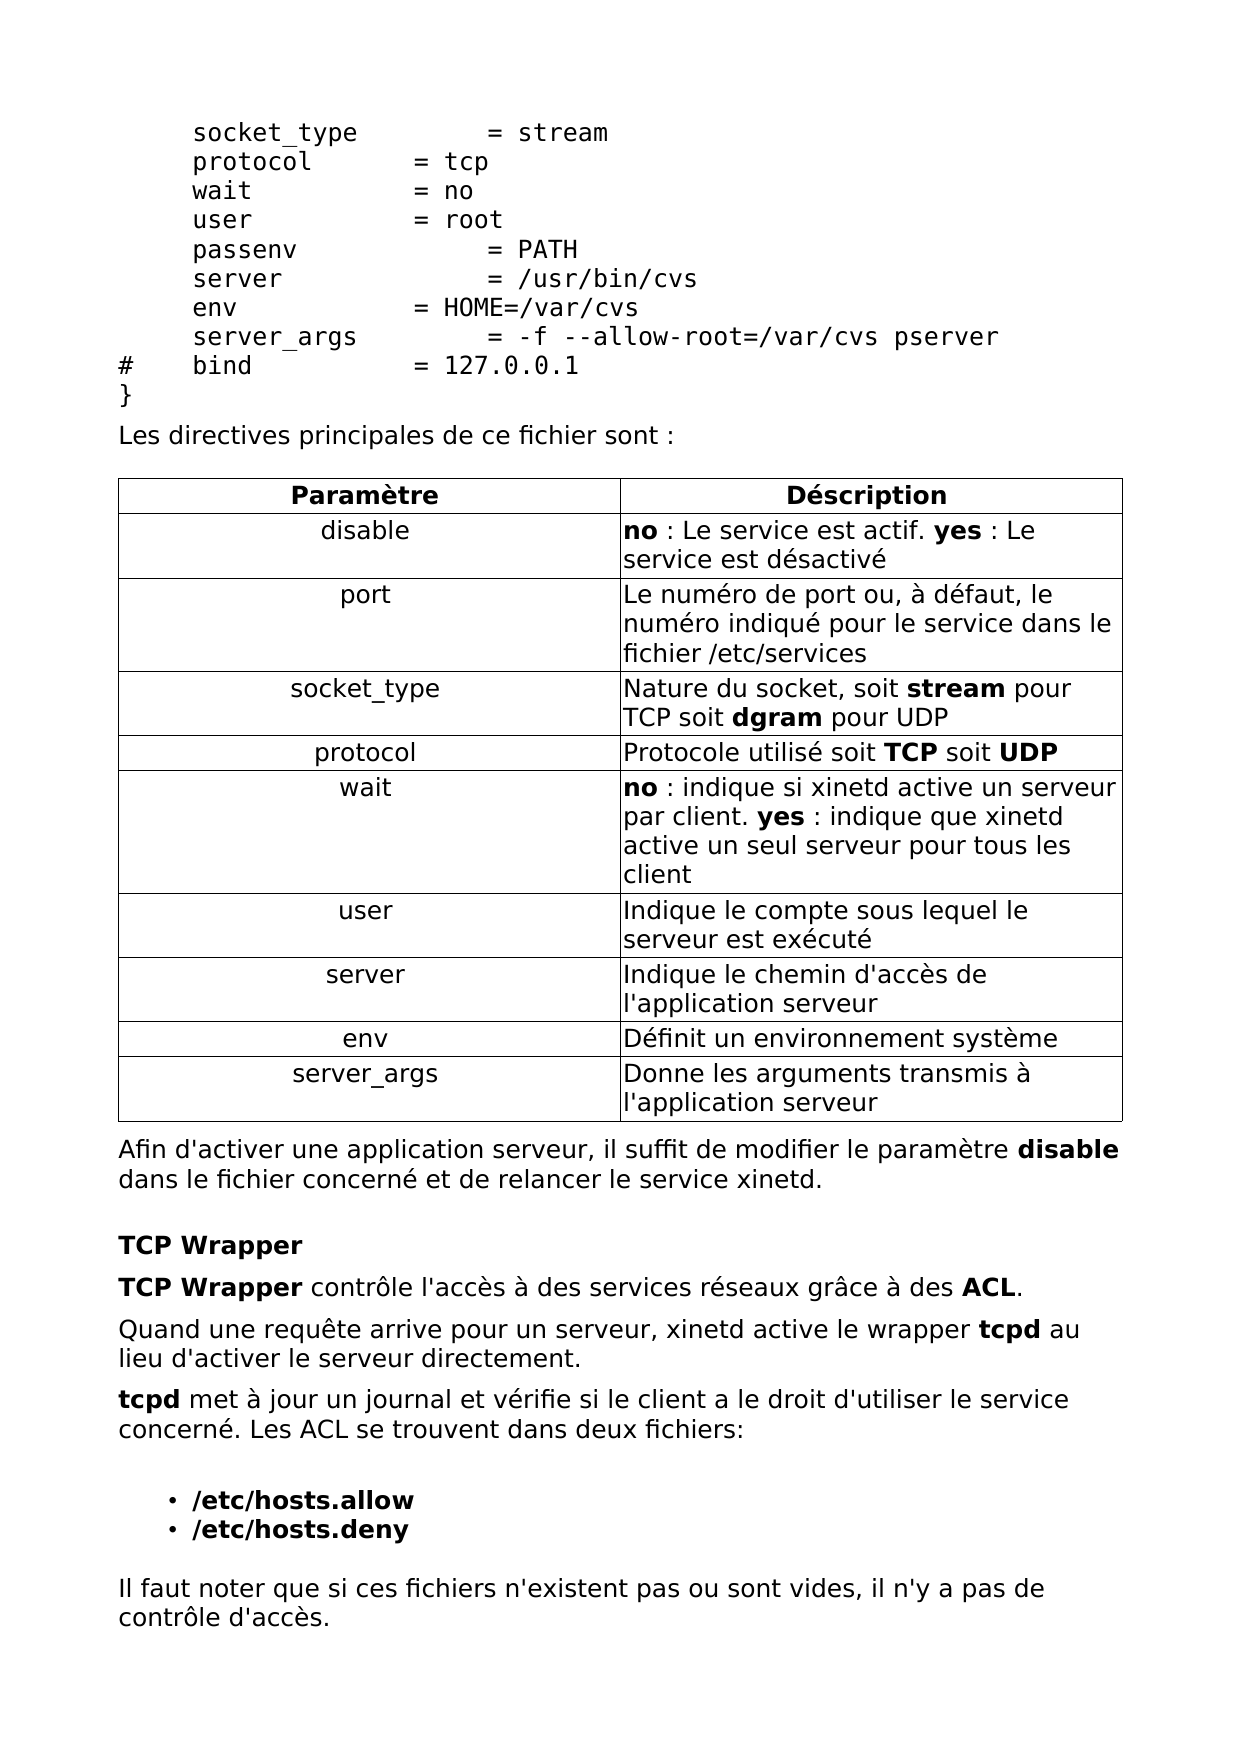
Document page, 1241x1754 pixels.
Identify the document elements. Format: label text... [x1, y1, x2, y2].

table_cell no : Le service est actif. yes : Le service est désactivé [621, 514, 1122, 577]
table_cell disable [119, 514, 620, 577]
table_cell Définit un environnement système [621, 1022, 1122, 1056]
table_header Paramètre [119, 479, 620, 513]
table_cell wait [119, 771, 620, 893]
table_header Déscription [621, 479, 1122, 513]
text Il faut noter que si ces fichiers n'existent pas ou sont vides, il n'y a pas de contrôle d'accès. [118, 1574, 1122, 1632]
table_cell Indique le chemin d'accès de l'application serveur [621, 958, 1122, 1021]
table_cell Protocole utilisé soit TCP soit UDP [621, 736, 1122, 770]
text socket_type = stream protocol = tcp wait = no user = root passenv = PATH server = /usr/bin/cvs env = HOME=/var/cvs server_args = -f --allow-root=/var/cvs pserver # bind = 127.0.0.1 } [118, 118, 1122, 410]
text Les directives principales de ce fichier sont : [118, 422, 1122, 451]
table_cell no : indique si xinetd active un serveur par client. yes : indique que xinetd active un seul serveur pour tous les client [621, 771, 1122, 893]
subtitle TCP Wrapper [118, 1231, 1122, 1261]
table_cell protocol [119, 736, 620, 770]
text tcpd met à jour un journal et vérifie si le client a le droit d'utiliser le service concerné. Les ACL se trouvent dans deux fichiers: [118, 1386, 1122, 1444]
text TCP Wrapper contrôle l'accès à des services réseaux grâce à des ACL. [118, 1273, 1122, 1302]
table_cell Nature du socket, soit stream pour TCP soit dgram pour UDP [621, 672, 1122, 735]
table_cell Indique le compte sous lequel le serveur est exécuté [621, 894, 1122, 957]
table_cell Le numéro de port ou, à défaut, le numéro indiqué pour le service dans le fichier /etc/services [621, 579, 1122, 671]
text Quand une requête arrive pour un serveur, xinetd active le wrapper tcpd au lieu d'activer le serveur directement. [118, 1315, 1122, 1373]
list /etc/hosts.deny [177, 1515, 1122, 1544]
table_cell Donne les arguments transmis à l'application serveur [621, 1057, 1122, 1121]
table_cell user [119, 894, 620, 957]
table_cell env [119, 1022, 620, 1056]
text Afin d'activer une application serveur, il suffit de modifier le paramètre disable dans le fichier concerné et de relancer le service xinetd. [118, 1136, 1122, 1194]
table_cell server [119, 958, 620, 1021]
list /etc/hosts.allow [177, 1486, 1122, 1515]
table_cell server_args [119, 1057, 620, 1121]
table_cell socket_type [119, 672, 620, 735]
table_cell port [119, 579, 620, 671]
